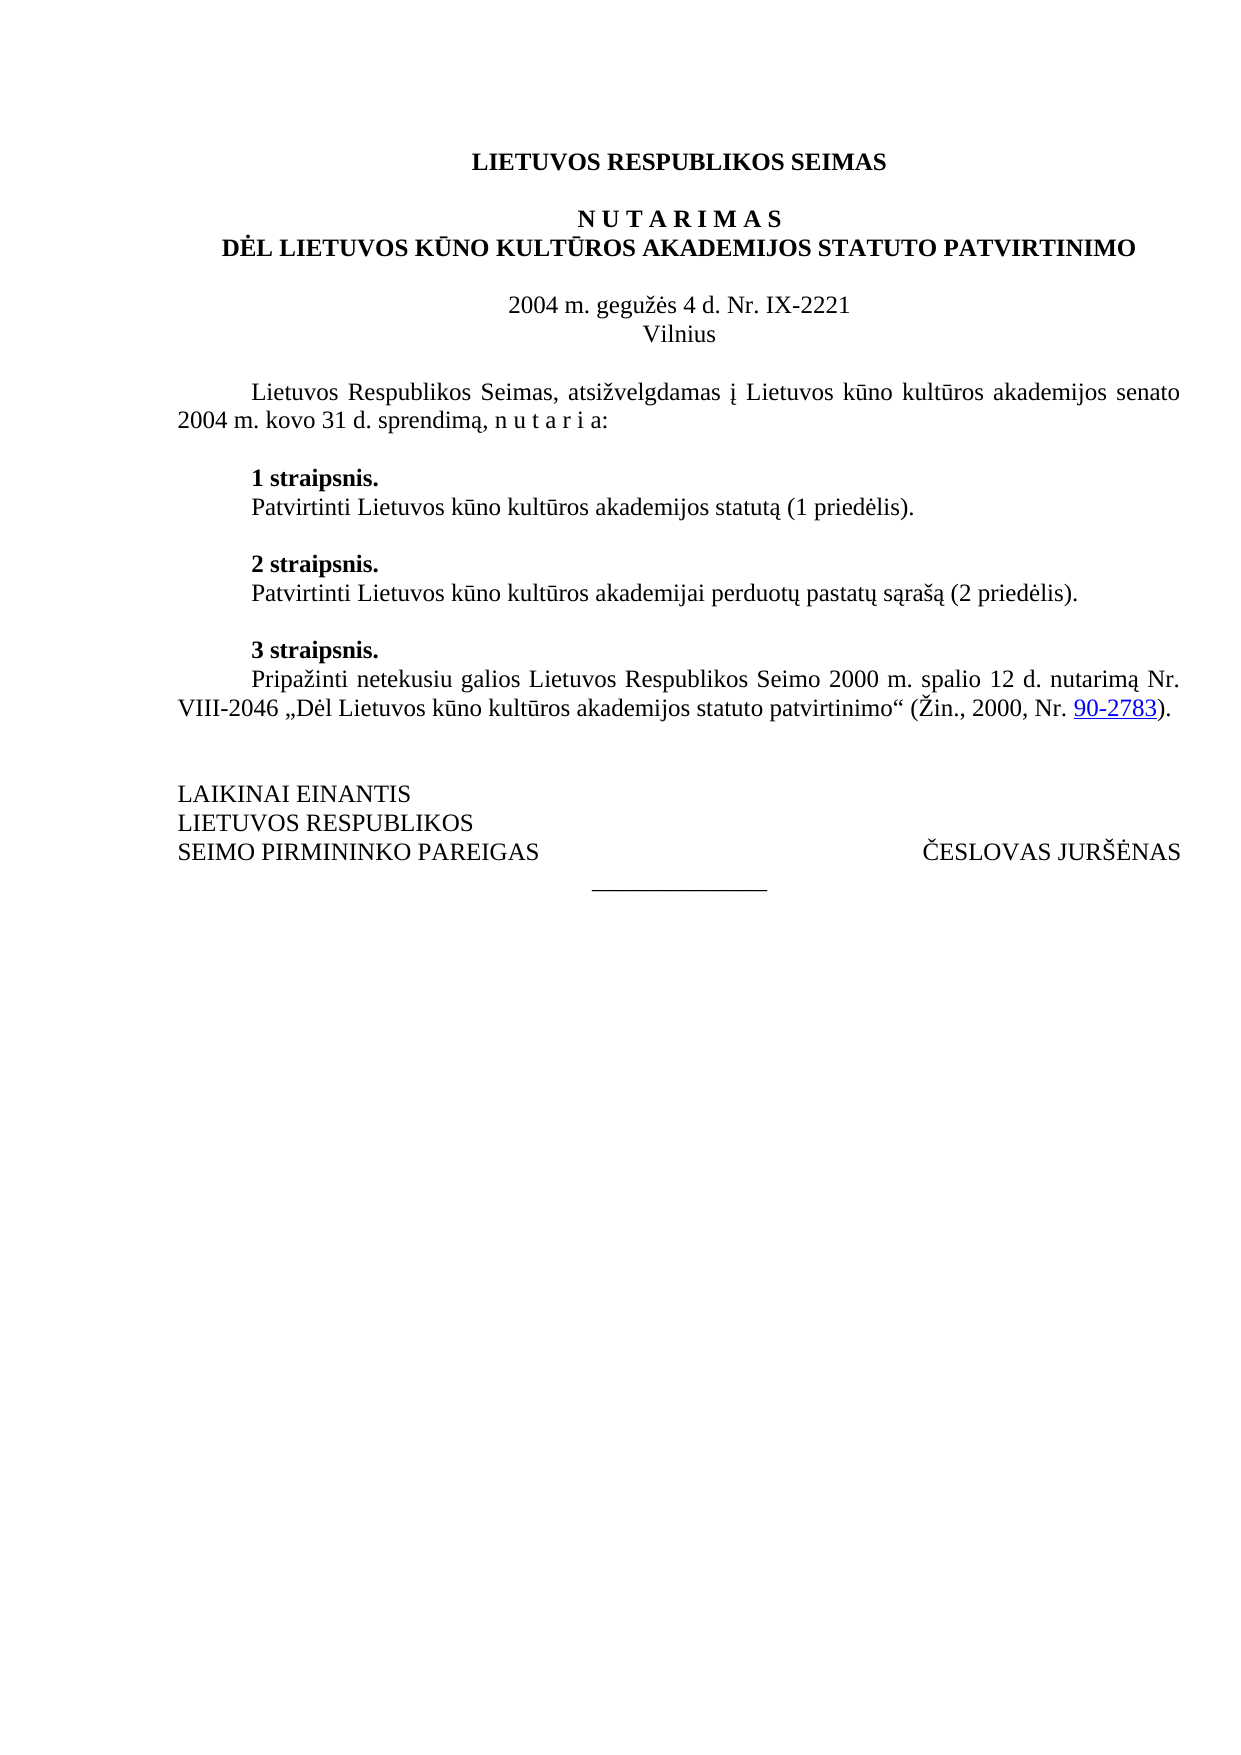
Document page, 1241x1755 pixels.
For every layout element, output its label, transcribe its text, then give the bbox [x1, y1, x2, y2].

text Lietuvos Respublikos Seimas, atsižvelgdamas į Lietuvos kūno kultūros akademijos senato 2004 m. kovo 31 d. sprendimą, nutaria: [177, 377, 1181, 434]
text 1 straipsnis. [177, 463, 1181, 492]
text LAIKINAI EINANTIS [177, 779, 1181, 808]
text 2 straipsnis. [177, 549, 1181, 578]
text ______________ [177, 866, 1181, 894]
text Patvirtinti Lietuvos kūno kultūros akademijos statutą (1 priedėlis). [177, 492, 1181, 521]
text N U T A R I M A S [177, 204, 1181, 233]
text SEIMO PIRMININKO PAREIGAS ČESLOVAS JURŠĖNAS [177, 837, 1181, 866]
text Vilnius [177, 319, 1181, 348]
text LIETUVOS RESPUBLIKOS SEIMAS [177, 147, 1181, 176]
text 2004 m. gegužės 4 d. Nr. IX-2221 [177, 291, 1181, 319]
text LIETUVOS RESPUBLIKOS [177, 808, 1181, 837]
text Pripažinti netekusiu galios Lietuvos Respublikos Seimo 2000 m. spalio 12 d. nutarimą Nr. VIII-2046 „Dėl Lietuvos kūno kultūros akademijos statuto patvirtinimo“ (Žin., 2000, Nr. 90-2783). [177, 664, 1181, 722]
text 3 straipsnis. [177, 636, 1181, 664]
text Patvirtinti Lietuvos kūno kultūros akademijai perduotų pastatų sąrašą (2 priedėlis). [177, 578, 1181, 607]
text DĖL LIETUVOS KŪNO KULTŪROS AKADEMIJOS STATUTO PATVIRTINIMO [177, 233, 1181, 262]
